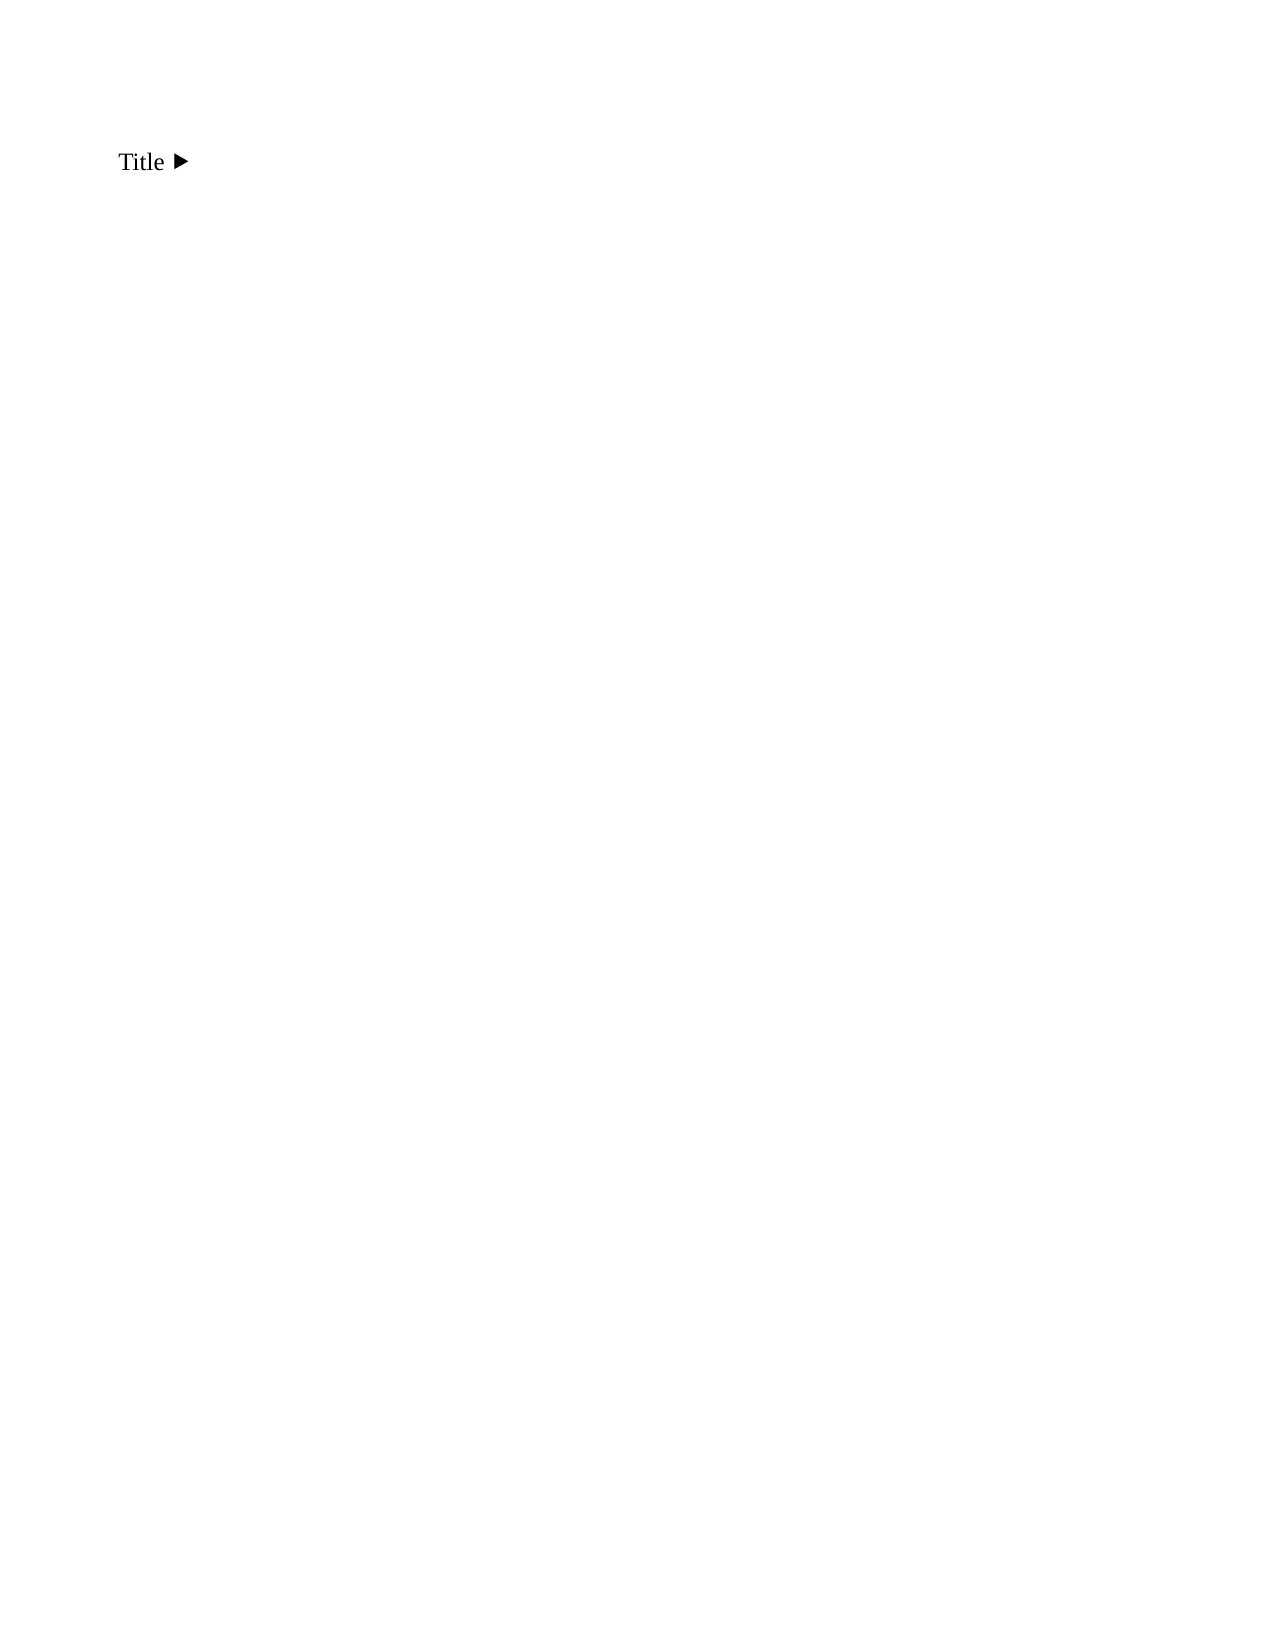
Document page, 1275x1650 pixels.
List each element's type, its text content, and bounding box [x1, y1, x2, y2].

text Title ⯈ [118, 147, 192, 176]
